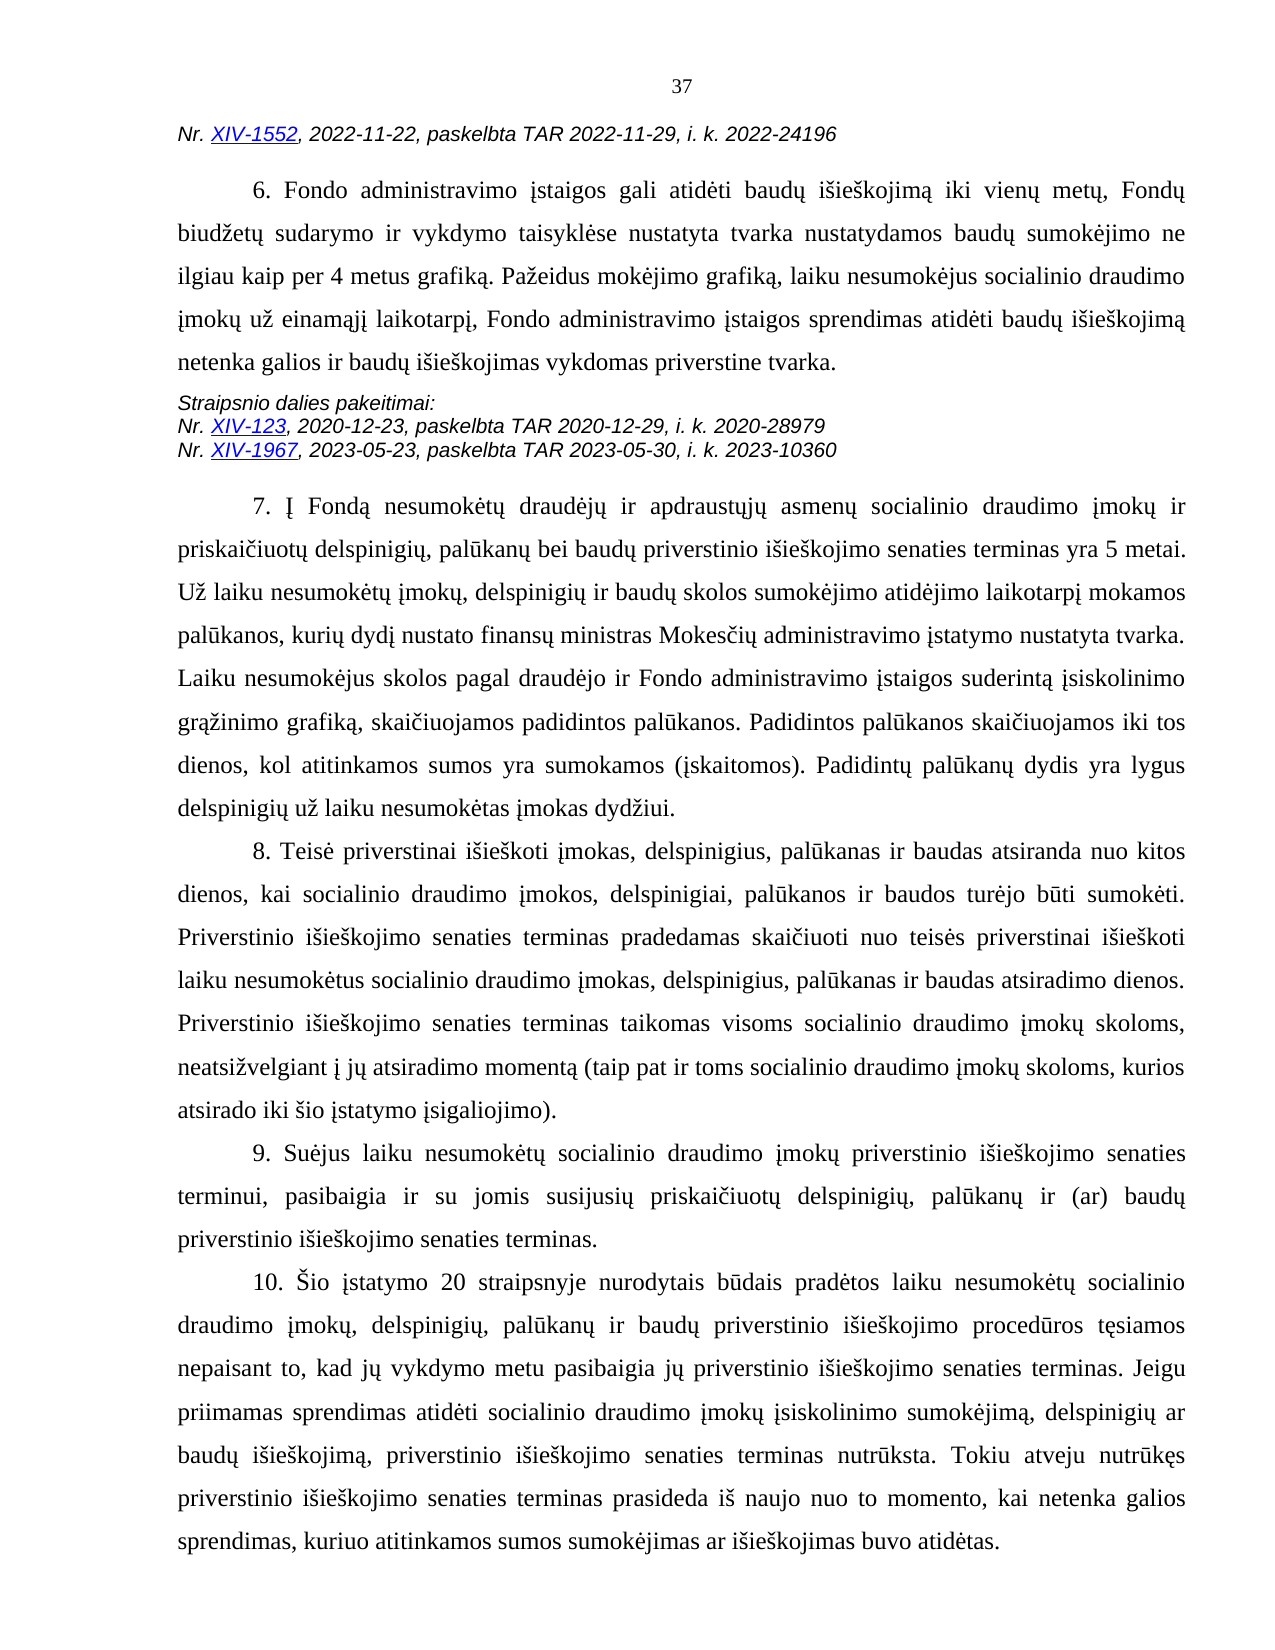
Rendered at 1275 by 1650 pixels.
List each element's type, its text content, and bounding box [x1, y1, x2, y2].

text Straipsnio dalies pakeitimai: [177, 390, 1186, 414]
text 10. Šio įstatymo 20 straipsnyje nurodytais būdais pradėtos laiku nesumokėtų socialinio draudimo įmokų, delspinigių, palūkanų ir baudų priverstinio išieškojimo procedūros tęsiamos nepaisant to, kad jų vykdymo metu pasibaigia jų priverstinio išieškojimo senaties terminas. Jeigu priimamas sprendimas atidėti socialinio draudimo įmokų įsiskolinimo sumokėjimą, delspinigių ar baudų išieškojimą, priverstinio išieškojimo senaties terminas nutrūksta. Tokiu atveju nutrūkęs priverstinio išieškojimo senaties terminas prasideda iš naujo nuo to momento, kai netenka galios sprendimas, kuriuo atitinkamos sumos sumokėjimas ar išieškojimas buvo atidėtas. [177, 1267, 1186, 1555]
text Nr. XIV-1552, 2022-11-22, paskelbta TAR 2022-11-29, i. k. 2022-24196 [177, 122, 1186, 146]
text 9. Suėjus laiku nesumokėtų socialinio draudimo įmokų priverstinio išieškojimo senaties terminui, pasibaigia ir su jomis susijusių priskaičiuotų delspinigių, palūkanų ir (ar) baudų priverstinio išieškojimo senaties terminas. [177, 1138, 1186, 1253]
text 8. Teisė priverstinai išieškoti įmokas, delspinigius, palūkanas ir baudas atsiranda nuo kitos dienos, kai socialinio draudimo įmokos, delspinigiai, palūkanos ir baudos turėjo būti sumokėti. Priverstinio išieškojimo senaties terminas pradedamas skaičiuoti nuo teisės priverstinai išieškoti laiku nesumokėtus socialinio draudimo įmokas, delspinigius, palūkanas ir baudas atsiradimo dienos. Priverstinio išieškojimo senaties terminas taikomas visoms socialinio draudimo įmokų skoloms, neatsižvelgiant į jų atsiradimo momentą (taip pat ir toms socialinio draudimo įmokų skoloms, kurios atsirado iki šio įstatymo įsigaliojimo). [177, 836, 1186, 1123]
text 6. Fondo administravimo įstaigos gali atidėti baudų išieškojimą iki vienų metų, Fondų biudžetų sudarymo ir vykdymo taisyklėse nustatyta tvarka nustatydamos baudų sumokėjimo ne ilgiau kaip per 4 metus grafiką. Pažeidus mokėjimo grafiką, laiku nesumokėjus socialinio draudimo įmokų už einamąjį laikotarpį, Fondo administravimo įstaigos sprendimas atidėti baudų išieškojimą netenka galios ir baudų išieškojimas vykdomas priverstine tvarka. [177, 175, 1186, 376]
text Nr. XIV-123, 2020-12-23, paskelbta TAR 2020-12-29, i. k. 2020-28979 [177, 414, 1186, 438]
text 7. Į Fondą nesumokėtų draudėjų ir apdraustųjų asmenų socialinio draudimo įmokų ir priskaičiuotų delspinigių, palūkanų bei baudų priverstinio išieškojimo senaties terminas yra 5 metai. Už laiku nesumokėtų įmokų, delspinigių ir baudų skolos sumokėjimo atidėjimo laikotarpį mokamos palūkanos, kurių dydį nustato finansų ministras Mokesčių administravimo įstatymo nustatyta tvarka. Laiku nesumokėjus skolos pagal draudėjo ir Fondo administravimo įstaigos suderintą įsiskolinimo grąžinimo grafiką, skaičiuojamos padidintos palūkanos. Padidintos palūkanos skaičiuojamos iki tos dienos, kol atitinkamos sumos yra sumokamos (įskaitomos). Padidintų palūkanų dydis yra lygus delspinigių už laiku nesumokėtas įmokas dydžiui. [177, 491, 1186, 822]
text Nr. XIV-1967, 2023-05-23, paskelbta TAR 2023-05-30, i. k. 2023-10360 [177, 438, 1186, 462]
